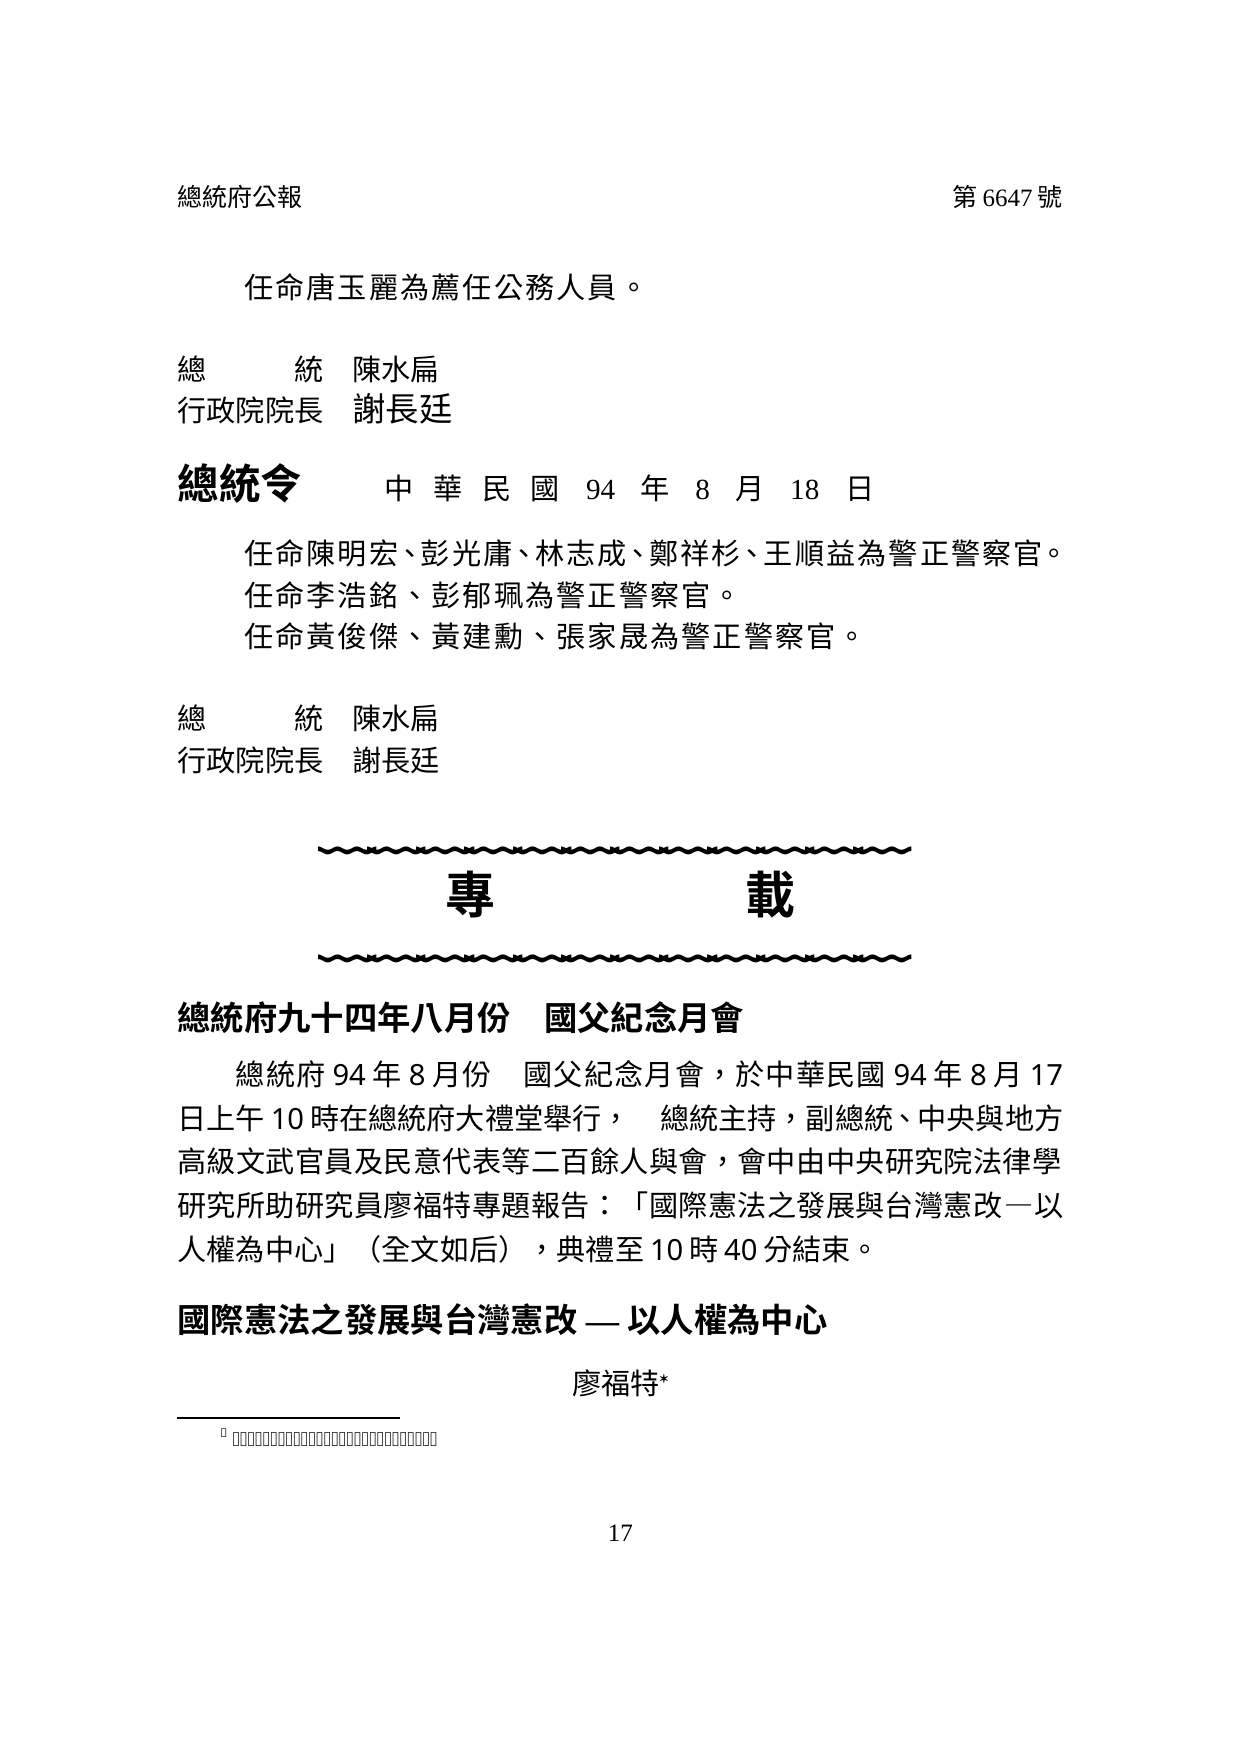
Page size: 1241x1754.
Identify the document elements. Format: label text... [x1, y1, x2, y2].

text 總統府九十四年八月份 國父紀念月會 [177, 1000, 1063, 1038]
text 專 載 [177, 867, 1063, 925]
text 總統府94年8月份 國父紀念月會，於中華民國94年8月17日上午10時在總統府大禮堂舉行， 總統主持，副總統、中央與地方高級文武官員及民意代表等二百餘人與會，會中由中央研究院法律學研究所助研究員廖福特專題報告：「國際憲法之發展與台灣憲改—以人權為中心」（全文如后），典禮至10時40分結束。 [177, 1050, 1063, 1269]
text 廖福特 [177, 1361, 1063, 1403]
text 任命唐玉麗為薦任公務人員。 [177, 266, 1063, 307]
text 總 統 陳水扁 [177, 696, 1063, 738]
table_header 總統令 [174, 443, 381, 531]
text 國際憲法之發展與台灣憲改 — 以人權為中心 [177, 1294, 1063, 1342]
text 行政院院長 謝長廷 [177, 738, 1063, 779]
text 英國牛津大學法學博士；中央研究院法律所籌備處助研究員。 [177, 1424, 1063, 1453]
text ﹏﹏﹏﹏﹏﹏﹏﹏﹏﹏﹏﹏ [177, 938, 1063, 963]
text 任命李浩銘、彭郁珮為警正警察官。 [177, 573, 1063, 614]
table_header 中華民國94年8月18日 [381, 443, 877, 531]
text ﹏﹏﹏﹏﹏﹏﹏﹏﹏﹏﹏﹏ [177, 829, 1063, 854]
text 行政院院長 謝長廷 [177, 388, 1063, 430]
text 任命黃俊傑、黃建勳、張家晟為警正警察官。 [177, 614, 1063, 656]
text 總 統 陳水扁 [177, 347, 1063, 388]
text 任命陳明宏、彭光庸、林志成、鄭祥杉、王順益為警正警察官。 [177, 531, 1063, 573]
